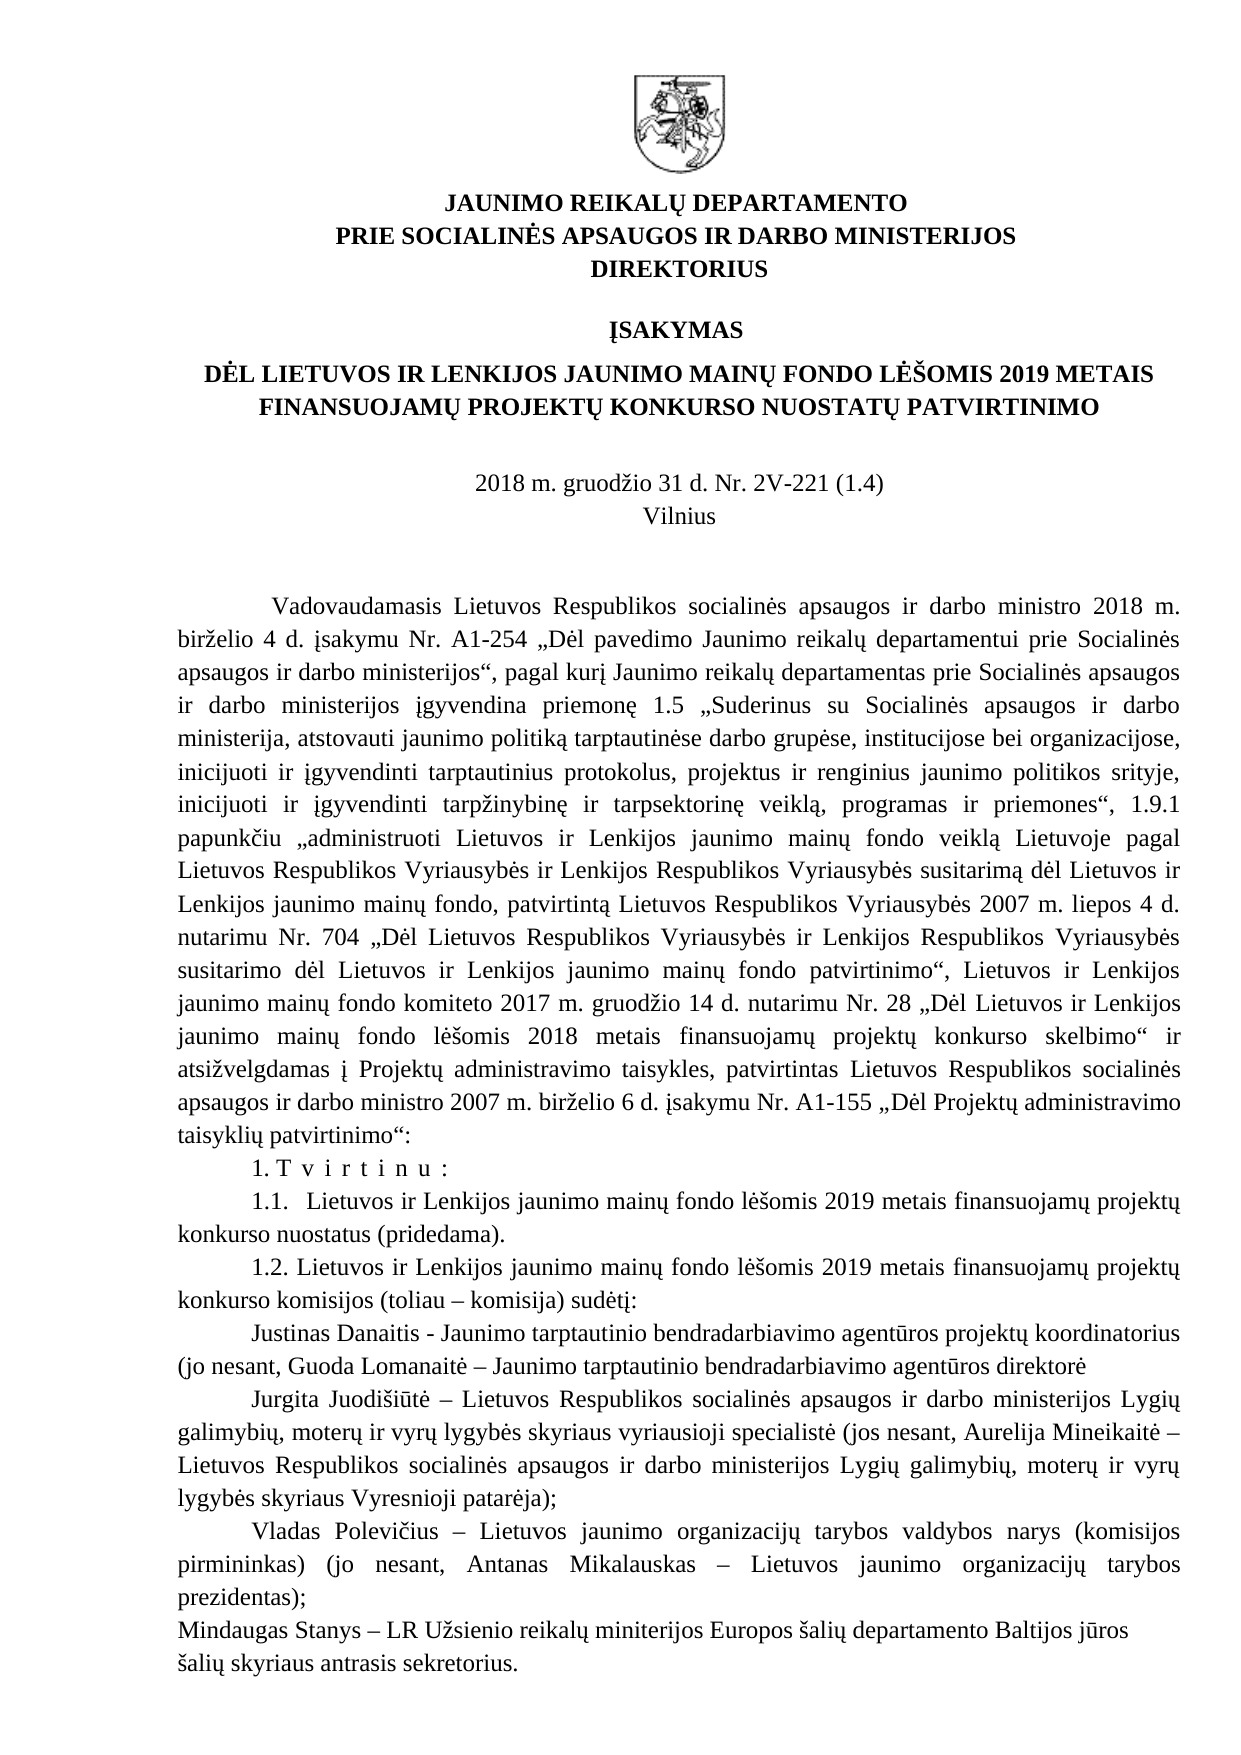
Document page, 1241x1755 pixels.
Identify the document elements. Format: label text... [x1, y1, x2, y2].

text Mindaugas Stanys – LR Užsienio reikalų miniterijos Europos šalių departamento Baltijos jūros šalių skyriaus antrasis sekretorius. [177, 1615, 1181, 1677]
text 2018 m. gruodžio 31 d. Nr. 2V-221 (1.4) [177, 468, 1181, 497]
text Justinas Danaitis - Jaunimo tarptautinio bendradarbiavimo agentūros projektų koordinatorius (jo nesant, Guoda Lomanaitė – Jaunimo tarptautinio bendradarbiavimo agentūros direktorė [177, 1318, 1181, 1380]
text DĖL LIETUVOS IR LENKIJOS JAUNIMO MAINŲ FONDO LĖŠOMIS 2019 METAIS FINANSUOJAMŲ PROJEKTŲ KONKURSO NUOSTATŲ PATVIRTINIMO [177, 359, 1181, 421]
text Jurgita Juodišiūtė – Lietuvos Respublikos socialinės apsaugos ir darbo ministerijos Lygių galimybių, moterų ir vyrų lygybės skyriaus vyriausioji specialistė (jos nesant, Aurelija Mineikaitė – Lietuvos Respublikos socialinės apsaugos ir darbo ministerijos Lygių galimybių, moterų ir vyrų lygybės skyriaus Vyresnioji patarėja); [177, 1384, 1181, 1512]
text Vladas Polevičius – Lietuvos jaunimo organizacijų tarybos valdybos narys (komisijos pirmininkas) (jo nesant, Antanas Mikalauskas – Lietuvos jaunimo organizacijų tarybos prezidentas); [177, 1516, 1181, 1611]
text prie socialinės apsaugos ir darbo ministerijos [177, 221, 1181, 249]
text 1.1. Lietuvos ir Lenkijos jaunimo mainų fondo lėšomis 2019 metais finansuojamų projektų konkurso nuostatus (pridedama). [177, 1186, 1181, 1248]
text 1.2. Lietuvos ir Lenkijos jaunimo mainų fondo lėšomis 2019 metais finansuojamų projektų konkurso komisijos (toliau – komisija) sudėtį: [177, 1252, 1181, 1314]
text JAUNIMO REIKALŲ DEPARTAMENTO [177, 188, 1181, 217]
text ĮSAKYMAS [177, 316, 1181, 344]
text 1. Tvirtinu: [177, 1153, 1181, 1182]
text Vadovaudamasis Lietuvos Respublikos socialinės apsaugos ir darbo ministro 2018 m. birželio 4 d. įsakymu Nr. A1-254 „Dėl pavedimo Jaunimo reikalų departamentui prie Socialinės apsaugos ir darbo ministerijos“, pagal kurį Jaunimo reikalų departamentas prie Socialinės apsaugos ir darbo ministerijos įgyvendina priemonę 1.5 „Suderinus su Socialinės apsaugos ir darbo ministerija, atstovauti jaunimo politiką tarptautinėse darbo grupėse, institucijose bei organizacijose, inicijuoti ir įgyvendinti tarptautinius protokolus, projektus ir renginius jaunimo politikos srityje, inicijuoti ir įgyvendinti tarpžinybinę ir tarpsektorinę veiklą, programas ir priemones“, 1.9.1 papunkčiu „administruoti Lietuvos ir Lenkijos jaunimo mainų fondo veiklą Lietuvoje pagal Lietuvos Respublikos Vyriausybės ir Lenkijos Respublikos Vyriausybės susitarimą dėl Lietuvos ir Lenkijos jaunimo mainų fondo, patvirtintą Lietuvos Respublikos Vyriausybės 2007 m. liepos 4 d. nutarimu Nr. 704 „Dėl Lietuvos Respublikos Vyriausybės ir Lenkijos Respublikos Vyriausybės susitarimo dėl Lietuvos ir Lenkijos jaunimo mainų fondo patvirtinimo“, Lietuvos ir Lenkijos jaunimo mainų fondo komiteto 2017 m. gruodžio 14 d. nutarimu Nr. 28 „Dėl Lietuvos ir Lenkijos jaunimo mainų fondo lėšomis 2018 metais finansuojamų projektų konkurso skelbimo“ ir atsižvelgdamas į Projektų administravimo taisykles, patvirtintas Lietuvos Respublikos socialinės apsaugos ir darbo ministro 2007 m. birželio 6 d. įsakymu Nr. A1-155 „Dėl Projektų administravimo taisyklių patvirtinimo“: [177, 591, 1181, 1148]
text Vilnius [177, 501, 1181, 530]
text DIREKTORIUS [177, 254, 1181, 283]
